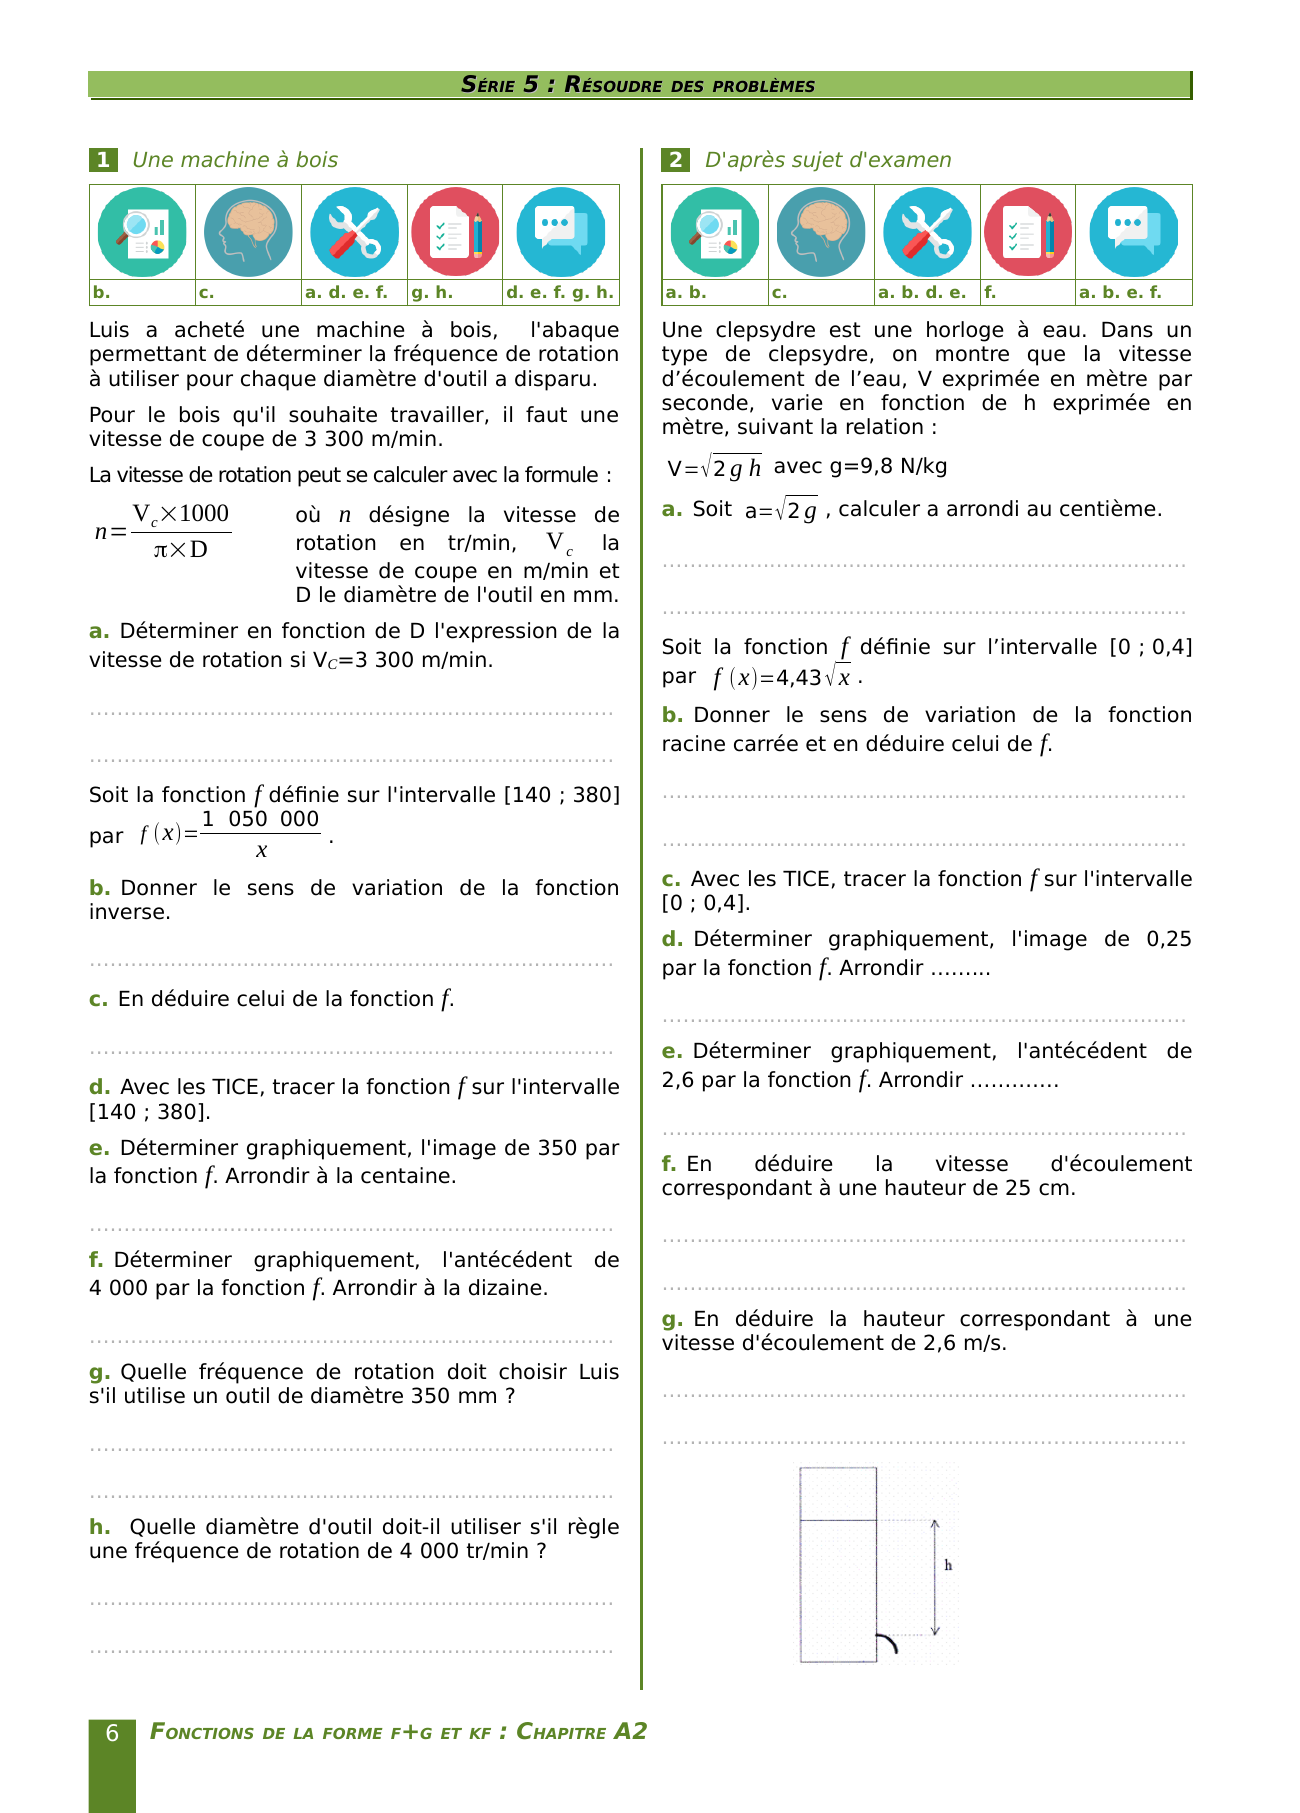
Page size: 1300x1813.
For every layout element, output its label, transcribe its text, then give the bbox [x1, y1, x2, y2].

table_cell d. e. f. g. h. [503, 280, 619, 305]
list Donner le sens de variation de la fonction racine carrée et en déduire celui de f. [661, 703, 1193, 756]
table_header [981, 185, 1075, 279]
list …….....................................................….............…. [88, 1456, 620, 1503]
picture [204, 187, 293, 277]
list Avec les TICE, tracer la fonction f sur l'intervalle [0 ; 0,4]. [661, 863, 1193, 916]
list …….....................................................….............…. [88, 1611, 620, 1658]
list Pour le bois qu'il souhaite travailler, il faut une vitesse de coupe de 3 300 m/min. [88, 403, 620, 451]
list …….....................................................….............…. [661, 981, 1193, 1028]
table_cell c. [196, 280, 301, 305]
table_cell a. d. e. f. [302, 280, 407, 305]
list …….....................................................….............…. [88, 1301, 620, 1348]
list Luis a acheté une machine à bois, l'abaque permettant de déterminer la fréquence de rotation à utiliser pour chaque diamètre d'outil a disparu. [88, 318, 620, 391]
list …….....................................................….............…. [88, 1189, 620, 1236]
picture [777, 187, 866, 277]
list …….....................................................….............….…….....................................................….............…. [661, 1355, 1193, 1450]
list …….....................................................….............….…….....................................................….............…. [661, 525, 1193, 619]
list D'après sujet d'examen [690, 148, 1193, 172]
picture [97, 187, 187, 277]
list …….....................................................….............….…….....................................................….............…. [661, 1200, 1193, 1295]
list …….....................................................….............…. [88, 1563, 620, 1611]
table_cell b. [90, 280, 195, 305]
table_cell a. b. [663, 280, 768, 305]
table_header [90, 185, 195, 279]
picture [779, 1449, 964, 1669]
list Soit , calculer a arrondi au centième. [661, 494, 1193, 525]
list La vitesse de rotation peut se calculer avec la formule : [88, 463, 620, 487]
table_cell a. b. d. e. [875, 280, 980, 305]
table_header [875, 185, 980, 279]
list avec g=9,8 N/kg [661, 451, 1193, 482]
table_header [302, 185, 407, 279]
list Soit la fonction f définie sur l’intervalle [0 ; 0,4] par . [661, 631, 1193, 692]
list Déterminer en fonction de D l'expression de la vitesse de rotation si VC=3 300 m/min. [88, 619, 620, 673]
list …….....................................................….............…. [661, 1093, 1193, 1140]
list Quelle diamètre d'outil doit-il utiliser s'il règle une fréquence de rotation de 4 000 tr/min ? [88, 1515, 620, 1563]
list …….....................................................….............…. [88, 1012, 620, 1059]
list Une clepsydre est une horloge à eau. Dans un type de clepsydre, on montre que la vitesse d’écoulement de l’eau, V exprimée en mètre par seconde, varie en fonction de h exprimée en mètre, suivant la relation : [661, 318, 1193, 439]
picture [1089, 187, 1178, 277]
picture [411, 187, 500, 276]
table_cell f. [981, 280, 1075, 305]
picture [516, 187, 606, 277]
table_header [408, 185, 502, 279]
list Déterminer graphiquement, l'image de 350 par la fonction f. Arrondir à la centaine. [88, 1136, 620, 1189]
picture [670, 187, 760, 277]
picture [310, 187, 399, 277]
list En déduire la vitesse d'écoulement correspondant à une hauteur de 25 cm. [661, 1152, 1193, 1200]
list …….....................................................….............…. [88, 924, 620, 971]
list En déduire celui de la fonction f. [88, 983, 620, 1012]
table_header [769, 185, 874, 279]
picture [883, 187, 972, 277]
list …….....................................................….............…. [88, 673, 620, 720]
table_header [1076, 185, 1192, 279]
list Déterminer graphiquement, l'image de 0,25 par la fonction f. Arrondir ……... [661, 927, 1193, 981]
list Une machine à bois [118, 148, 620, 172]
table_cell g. h. [408, 280, 502, 305]
list …….....................................................….............….…….....................................................….............…. [661, 756, 1193, 851]
table_header [503, 185, 619, 279]
list Donner le sens de variation de la fonction inverse. [88, 876, 620, 924]
table_header [196, 185, 301, 279]
table_header [663, 185, 768, 279]
list Avec les TICE, tracer la fonction f sur l'intervalle [140 ; 380]. [88, 1071, 620, 1124]
picture [984, 187, 1072, 276]
list Soit la fonction f définie sur l'intervalle [140 ; 380] par . [88, 779, 620, 864]
list Quelle fréquence de rotation doit choisir Luis s'il utilise un outil de diamètre 350 mm ? [88, 1360, 620, 1408]
list Déterminer graphiquement, l'antécédent de 2,6 par la fonction f. Arrondir …………. [661, 1039, 1193, 1093]
list …….....................................................….............…. [88, 720, 620, 767]
table_cell a. b. e. f. [1076, 280, 1192, 305]
table_cell c. [769, 280, 874, 305]
list En déduire la hauteur correspondant à une vitesse d'écoulement de 2,6 m/s. [661, 1307, 1193, 1355]
list où n désigne la vitesse de rotation en tr/min, la vitesse de coupe en m/min et D le diamètre de l'outil en mm. [295, 499, 620, 608]
list Déterminer graphiquement, l'antécédent de 4 000 par la fonction f. Arrondir à la dizaine. [88, 1248, 620, 1301]
list …….....................................................….............…. [88, 1408, 620, 1456]
